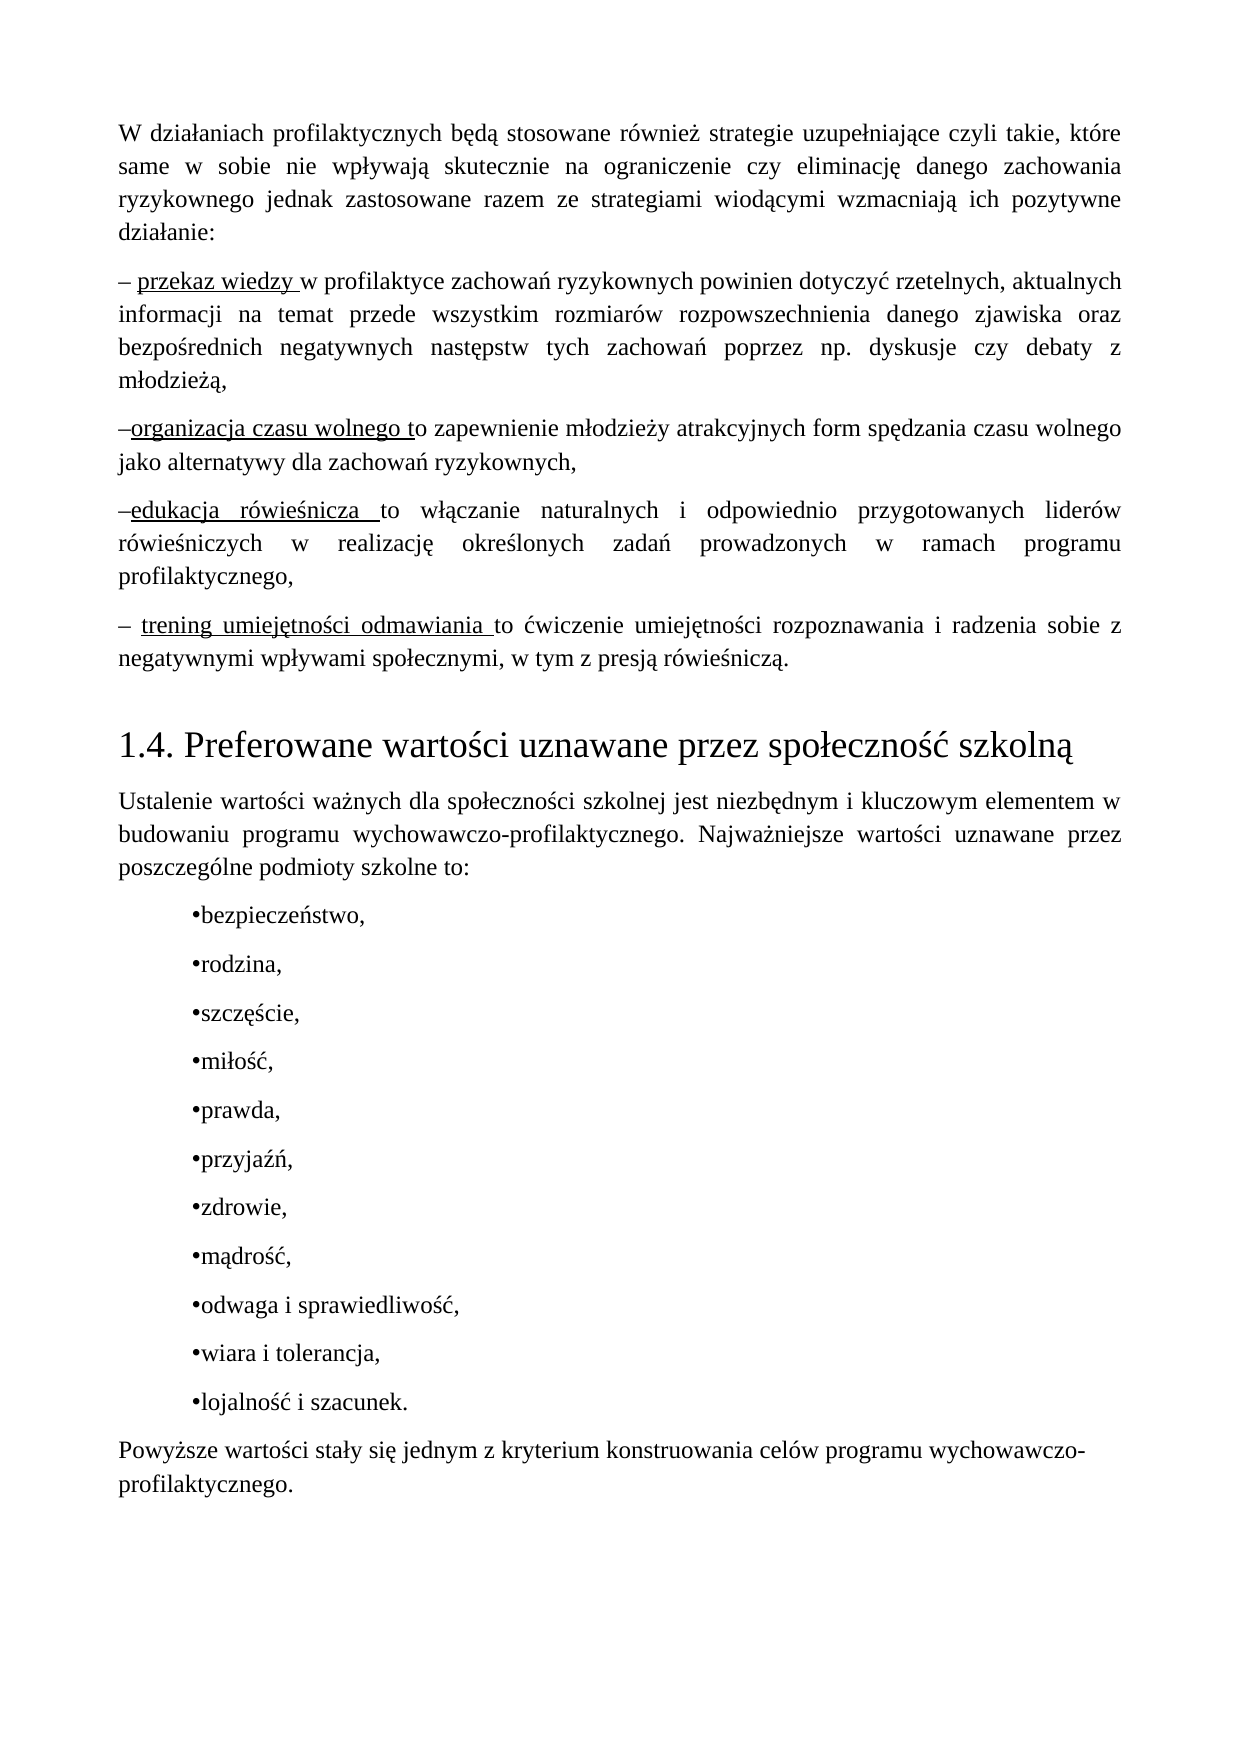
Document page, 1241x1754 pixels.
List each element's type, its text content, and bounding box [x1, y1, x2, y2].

text –organizacja czasu wolnego to zapewnienie młodzieży atrakcyjnych form spędzania czasu wolnego jako alternatywy dla zachowań ryzykownych, [118, 413, 1122, 475]
list przyjaźń, [118, 1144, 1122, 1172]
subtitle 1.4. Preferowane wartości uznawane przez społeczność szkolną [118, 723, 1122, 766]
list prawda, [118, 1095, 1122, 1124]
list rodzina, [118, 949, 1122, 978]
list zdrowie, [118, 1192, 1122, 1221]
text Ustalenie wartości ważnych dla społeczności szkolnej jest niezbędnym i kluczowym elementem w budowaniu programu wychowawczo-profilaktycznego. Najważniejsze wartości uznawane przez poszczególne podmioty szkolne to: [118, 786, 1122, 881]
text –edukacja rówieśnicza to włączanie naturalnych i odpowiednio przygotowanych liderów rówieśniczych w realizację określonych zadań prowadzonych w ramach programu profilaktycznego, [118, 495, 1122, 590]
list odwaga i sprawiedliwość, [118, 1290, 1122, 1318]
text Powyższe wartości stały się jednym z kryterium konstruowania celów programu wychowawczo-profilaktycznego. [118, 1436, 1122, 1497]
text W działaniach profilaktycznych będą stosowane również strategie uzupełniające czyli takie, które same w sobie nie wpływają skutecznie na ograniczenie czy eliminację danego zachowania ryzykownego jednak zastosowane razem ze strategiami wiodącymi wzmacniają ich pozytywne działanie: [118, 118, 1122, 246]
text – przekaz wiedzy w profilaktyce zachowań ryzykownych powinien dotyczyć rzetelnych, aktualnych informacji na temat przede wszystkim rozmiarów rozpowszechnienia danego zjawiska oraz bezpośrednich negatywnych następstw tych zachowań poprzez np. dyskusje czy debaty z młodzieżą, [118, 266, 1122, 394]
text – trening umiejętności odmawiania to ćwiczenie umiejętności rozpoznawania i radzenia sobie z negatywnymi wpływami społecznymi, w tym z presją rówieśniczą. [118, 610, 1122, 672]
list bezpieczeństwo, [118, 901, 1122, 929]
list mądrość, [118, 1241, 1122, 1270]
list lojalność i szacunek. [118, 1387, 1122, 1416]
list miłość, [118, 1046, 1122, 1075]
list szczęście, [118, 998, 1122, 1027]
list wiara i tolerancja, [118, 1338, 1122, 1367]
